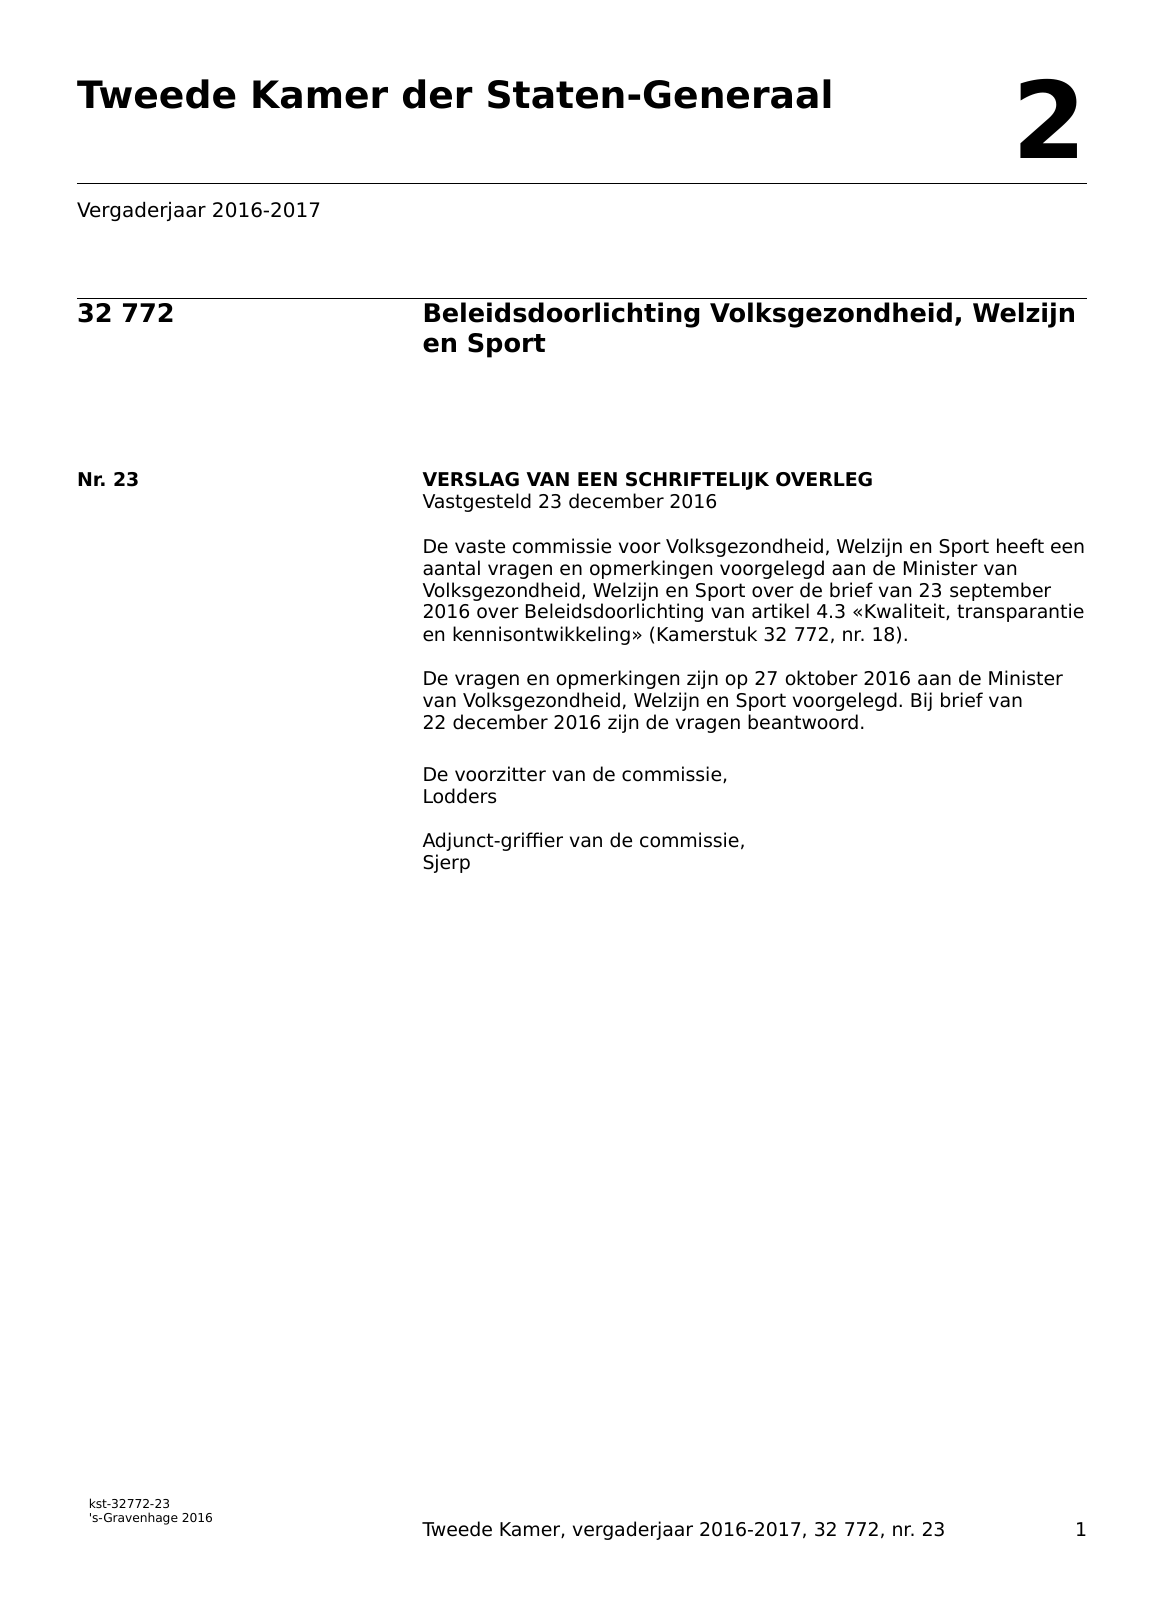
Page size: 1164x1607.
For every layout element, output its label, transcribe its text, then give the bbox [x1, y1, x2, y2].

text 's-Gravenhage 2016 [88, 1511, 323, 1525]
text kst-32772-23 [88, 1497, 323, 1511]
subtitle Nr. 23 VERSLAG VAN EEN SCHRIFTELIJK OVERLEG [77, 469, 1087, 491]
table_header Tweede Kamer der Staten-Generaal [77, 59, 886, 183]
text De vragen en opmerkingen zijn op 27 oktober 2016 aan de Minister van Volksgezondheid, Welzijn en Sport voorgelegd. Bij brief van 22 december 2016 zijn de vragen beantwoord. [422, 668, 1087, 733]
table_cell Vergaderjaar 2016-2017 [77, 184, 1087, 298]
text De voorzitter van de commissie, Lodders [422, 763, 1087, 807]
subtitle 32 772 Beleidsdoorlichting Volksgezondheid, Welzijn en Sport [77, 299, 1087, 358]
text De vaste commissie voor Volksgezondheid, Welzijn en Sport heeft een aantal vragen en opmerkingen voorgelegd aan de Minister van Volksgezondheid, Welzijn en Sport over de brief van 23 september 2016 over Beleidsdoorlichting van artikel 4.3 «Kwaliteit, transparantie en kennisontwikkeling» (Kamerstuk 32 772, nr. 18). [422, 536, 1087, 645]
text Adjunct-griffier van de commissie, Sjerp [422, 830, 1087, 874]
text Vastgesteld 23 december 2016 [422, 491, 1087, 513]
table_header 2 [886, 59, 1087, 183]
